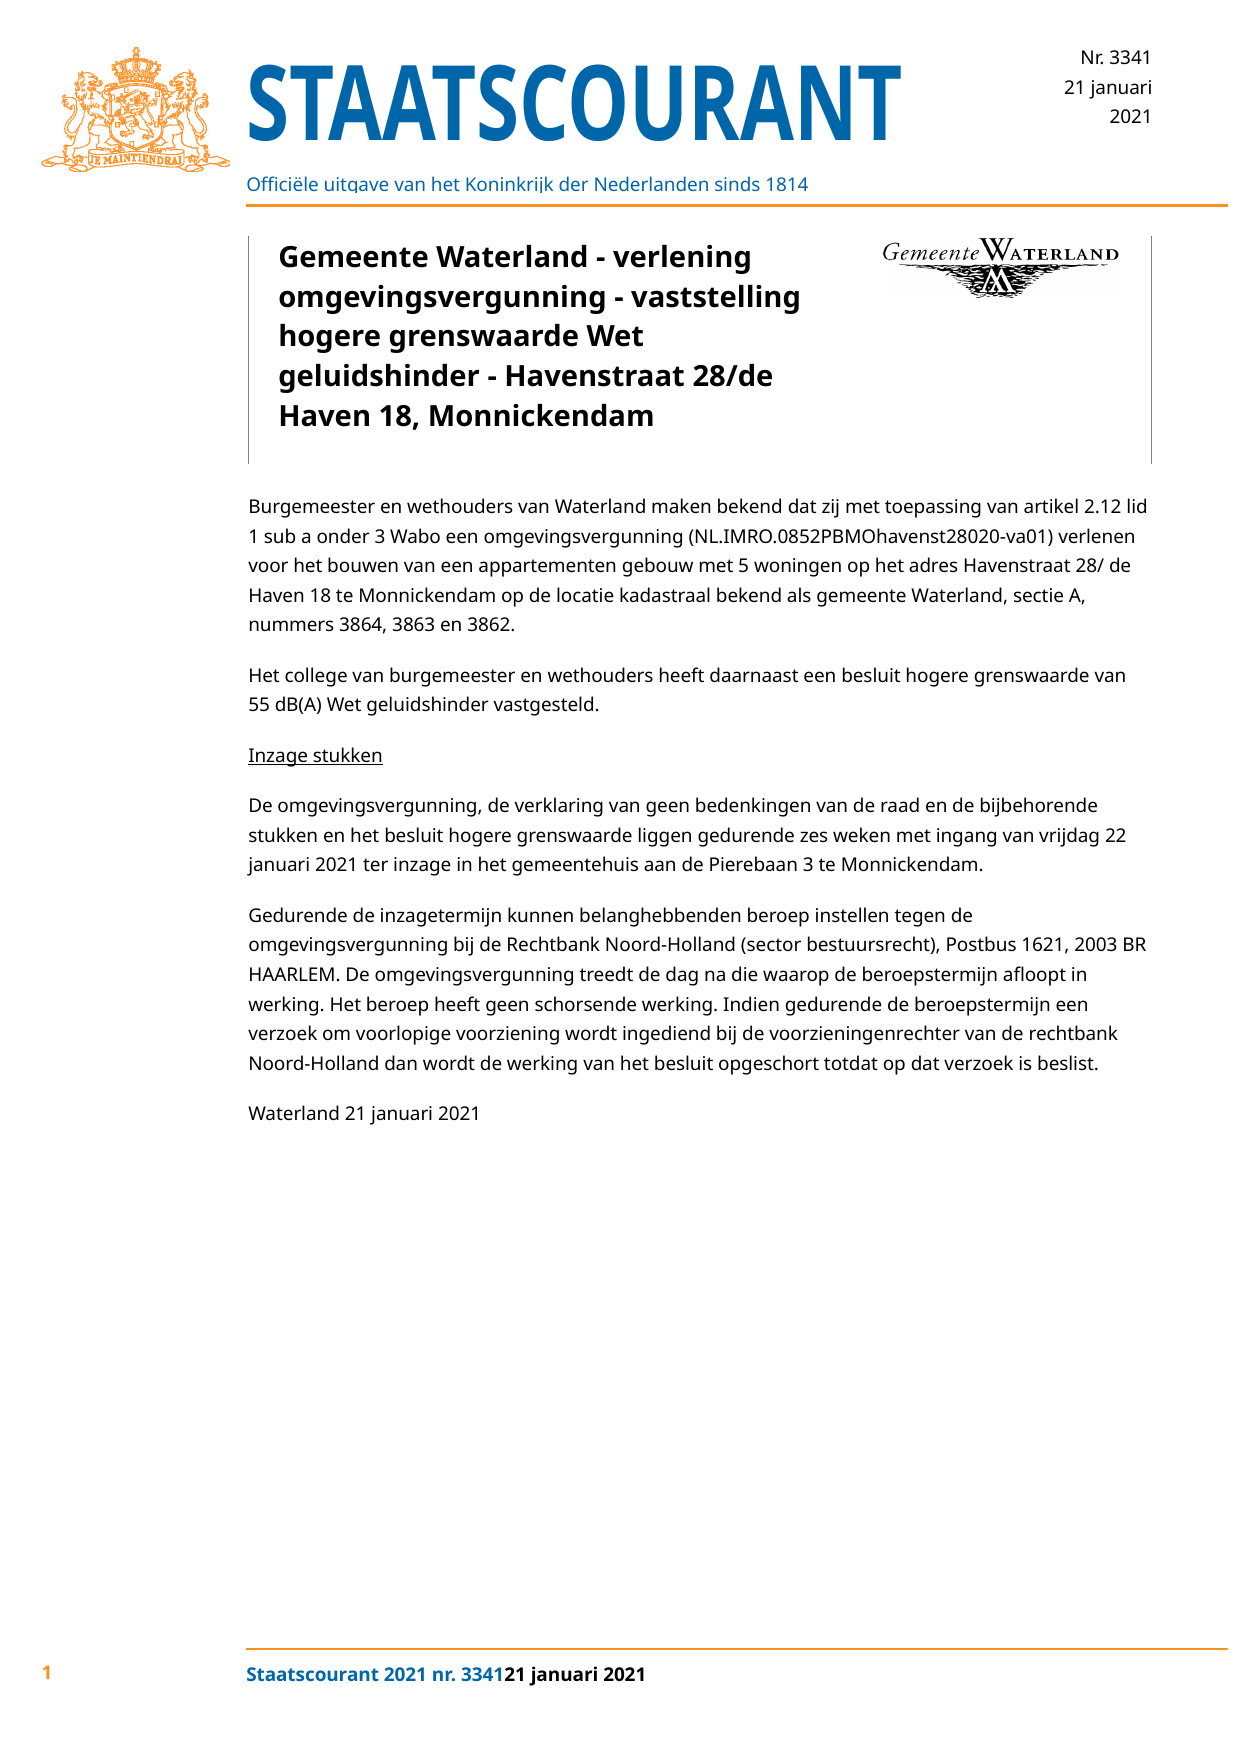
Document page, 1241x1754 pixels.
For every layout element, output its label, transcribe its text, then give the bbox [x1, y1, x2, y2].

text De omgevingsvergunning, de verklaring van geen bedenkingen van de raad en de bijbehorende stukken en het besluit hogere grenswaarde liggen gedurende zes weken met ingang van vrijdag 22 januari 2021 ter inzage in het gemeentehuis aan de Pierebaan 3 te Monnickendam. [248, 792, 1152, 877]
picture [41, 47, 231, 172]
table_header [850, 236, 1151, 464]
text Inzage stukken [248, 742, 1152, 768]
text Waterland 21 januari 2021 [248, 1100, 1152, 1126]
text Het college van burgemeester en wethouders heeft daarnaast een besluit hogere grenswaarde van 55 dB(A) Wet geluidshinder vastgesteld. [248, 662, 1152, 717]
text Gedurende de inzagetermijn kunnen belanghebbenden beroep instellen tegen de omgevingsvergunning bij de Rechtbank Noord-Holland (sector bestuursrecht), Postbus 1621, 2003 BR HAARLEM. De omgevingsvergunning treedt de dag na die waarop de beroepstermijn afloopt in werking. Het beroep heeft geen schorsende werking. Indien gedurende de beroepstermijn een verzoek om voorlopige voorziening wordt ingediend bij de voorzieningenrechter van de rechtbank Noord-Holland dan wordt de werking van het besluit opgeschort totdat op dat verzoek is beslist. [248, 902, 1152, 1076]
picture [882, 236, 1119, 299]
table_header Gemeente Waterland - verlening omgevingsvergunning - vaststelling hogere grenswaarde Wet geluidshinder - Havenstraat 28/de Haven 18, Monnickendam [249, 236, 850, 464]
text Burgemeester en wethouders van Waterland maken bekend dat zij met toepassing van artikel 2.12 lid 1 sub a onder 3 Wabo een omgevingsvergunning (NL.IMRO.0852PBMOhavenst28020-va01) verlenen voor het bouwen van een appartementen gebouw met 5 woningen op het adres Havenstraat 28/ de Haven 18 te Monnickendam op de locatie kadastraal bekend als gemeente Waterland, sectie A, nummers 3864, 3863 en 3862. [248, 493, 1152, 637]
